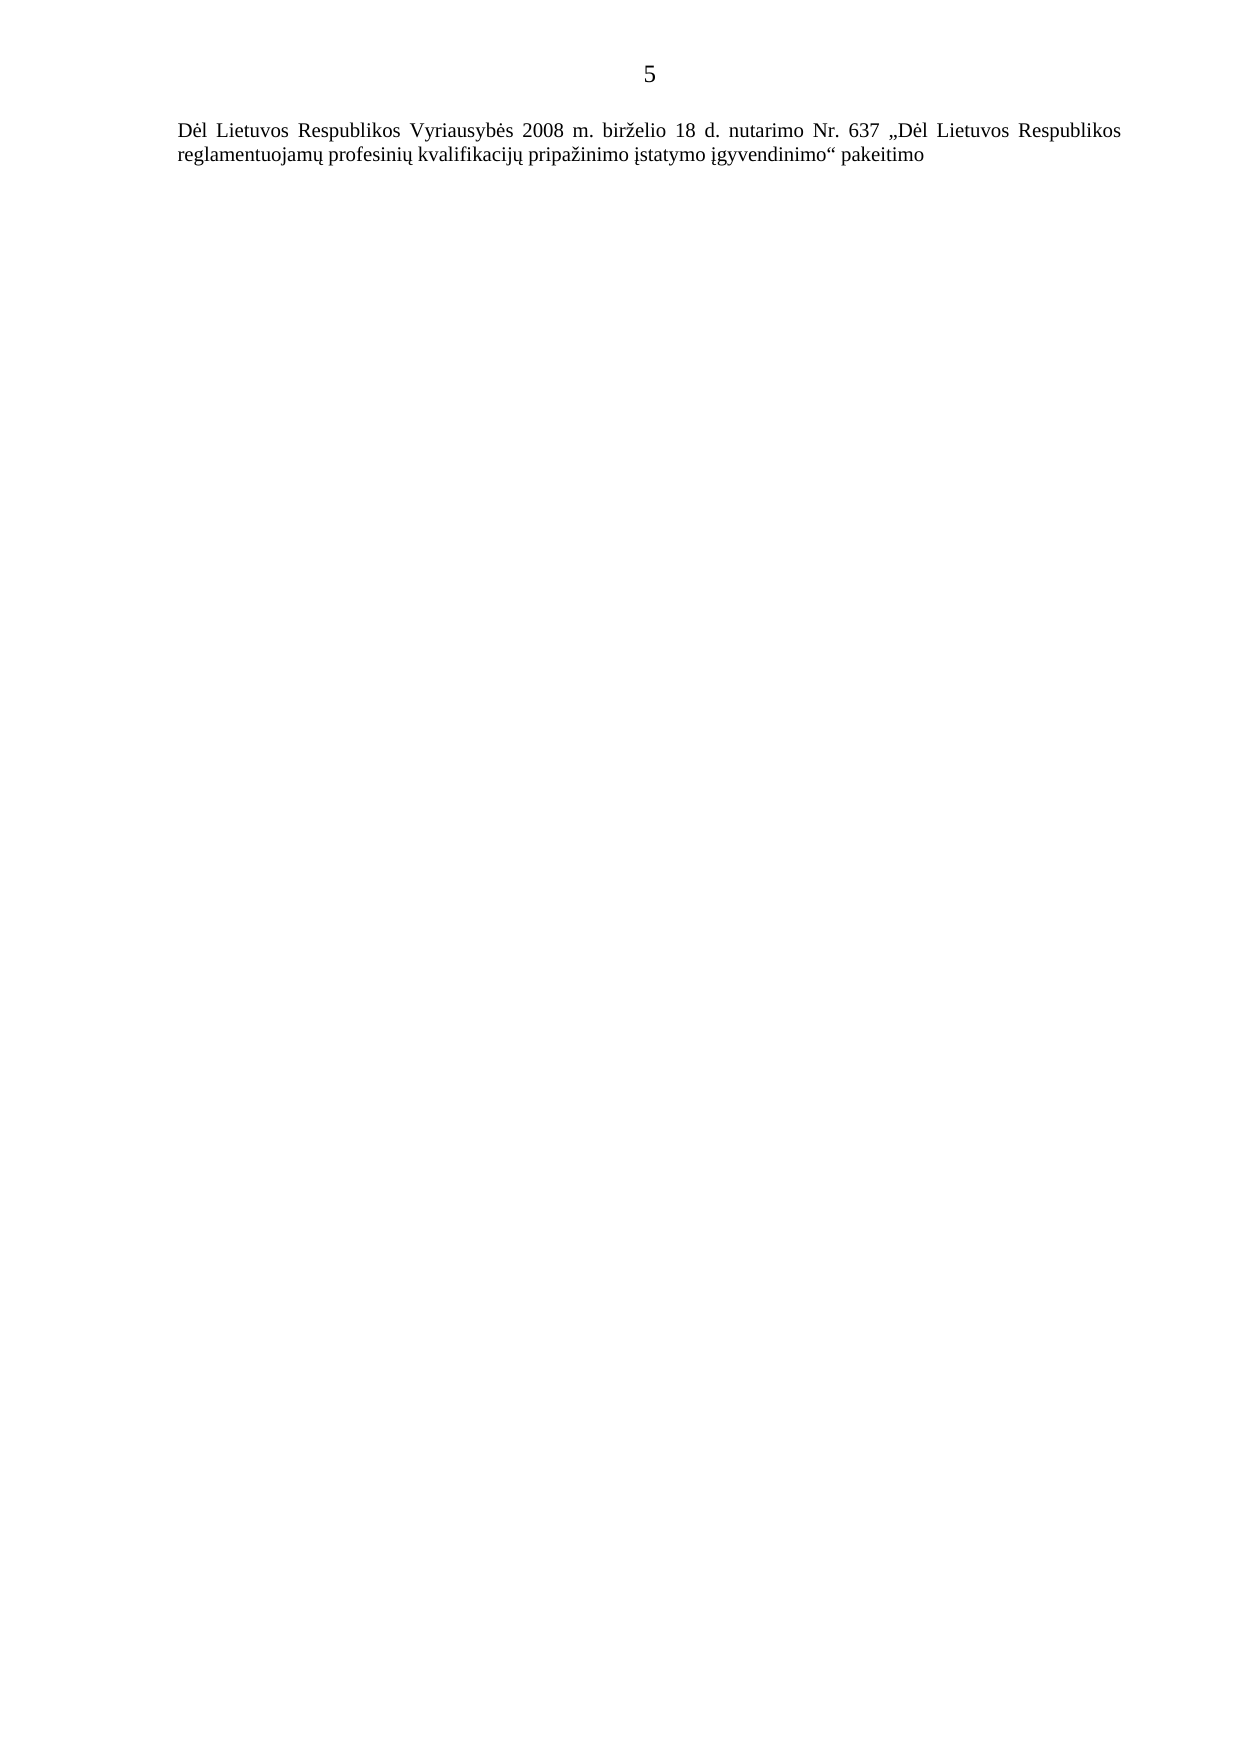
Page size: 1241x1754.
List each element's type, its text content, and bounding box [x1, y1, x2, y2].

text Dėl Lietuvos Respublikos Vyriausybės 2008 m. birželio 18 d. nutarimo Nr. 637 „Dėl Lietuvos Respublikos reglamentuojamų profesinių kvalifikacijų pripažinimo įstatymo įgyvendinimo“ pakeitimo [177, 118, 1122, 166]
